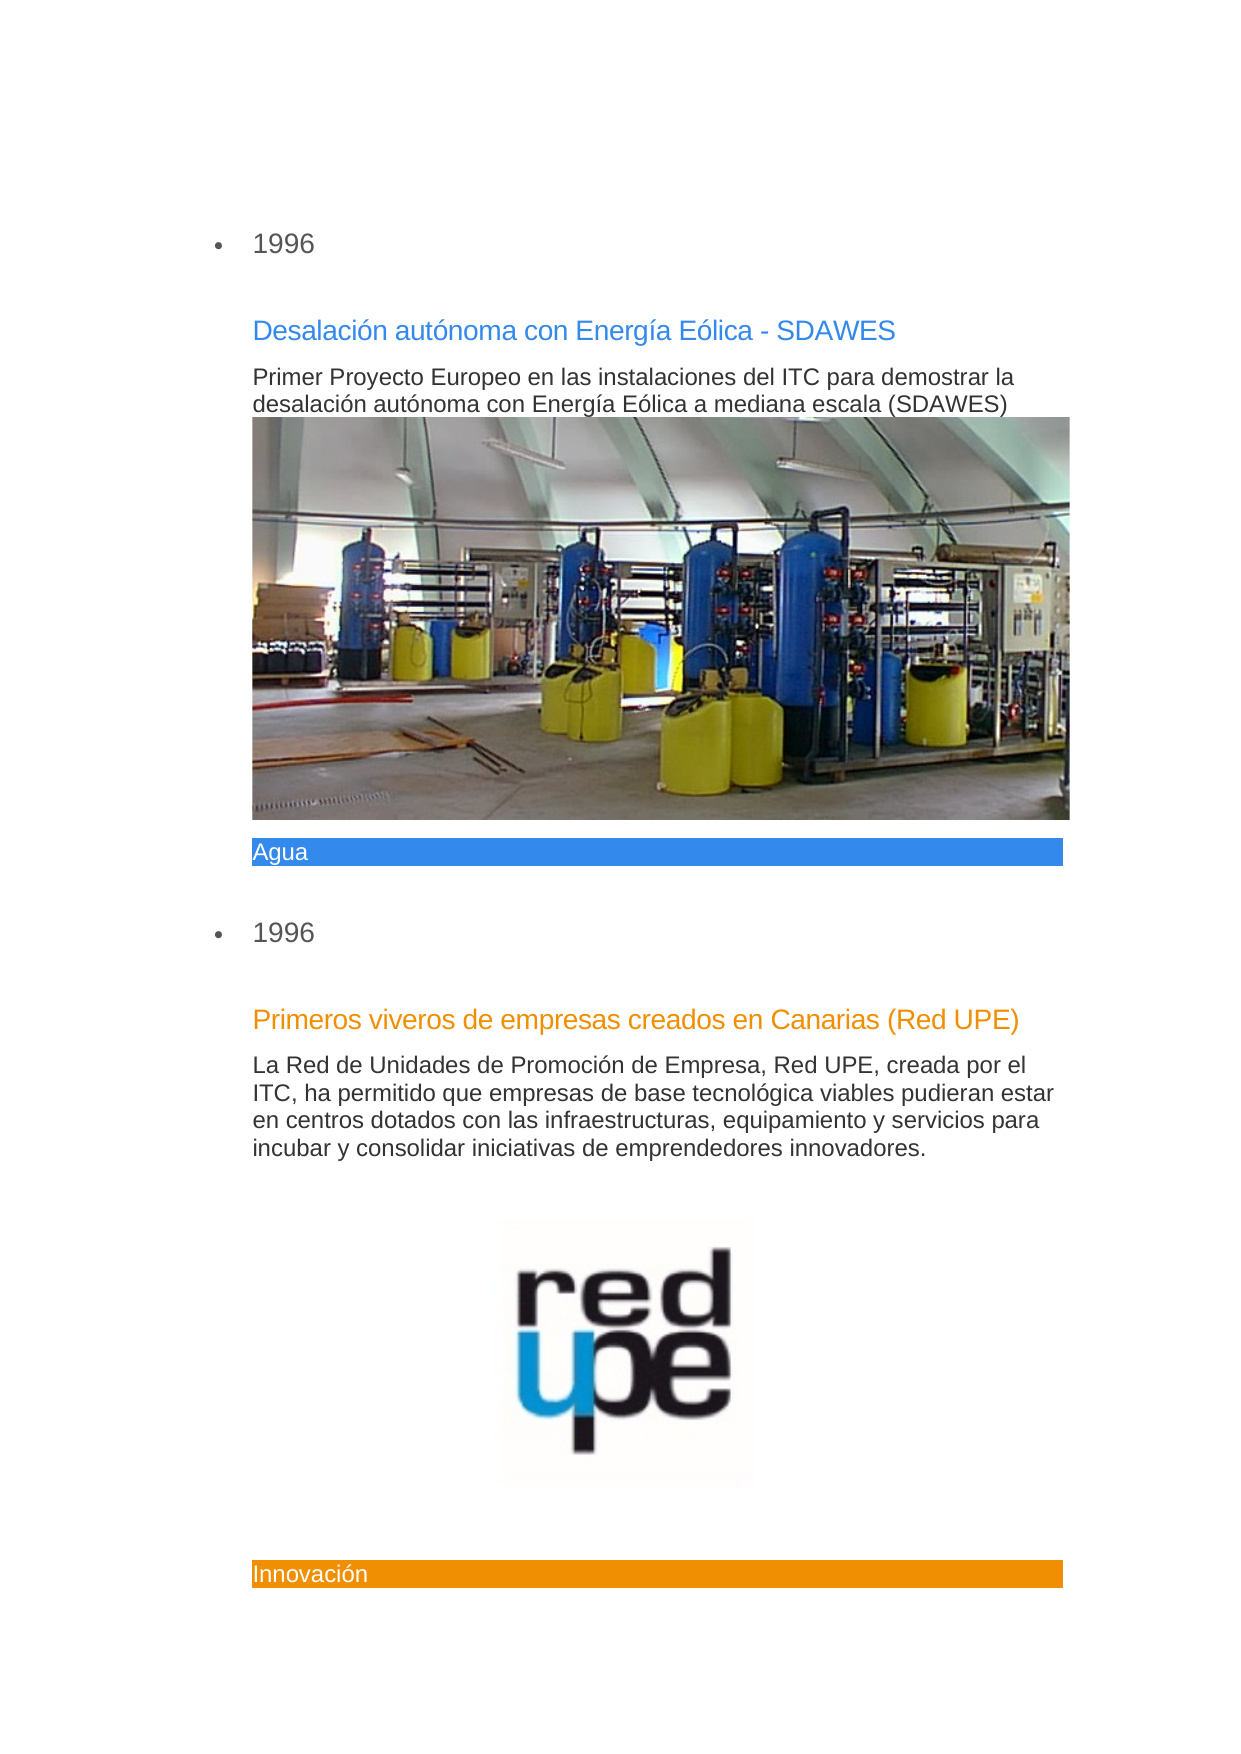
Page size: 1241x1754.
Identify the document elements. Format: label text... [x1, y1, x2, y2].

text Agua [252, 838, 1063, 866]
list 1996 [215, 227, 1063, 259]
list 1996 [215, 916, 1063, 948]
subtitle Primeros viveros de empresas creados en Canarias (Red UPE) [252, 995, 1063, 1035]
text Innovación [252, 1560, 1063, 1588]
text La Red de Unidades de Promoción de Empresa, Red UPE, creada por el ITC, ha permitido que empresas de base tecnológica viables pudieran estar en centros dotados con las infraestructuras, equipamiento y servicios para incubar y consolidar iniciativas de emprendedores innovadores. [252, 1051, 1063, 1161]
subtitle Desalación autónoma con Energía Eólica - SDAWES [252, 306, 1063, 347]
text Primer Proyecto Europeo en las instalaciones del ITC para demostrar la desalación autónoma con Energía Eólica a mediana escala (SDAWES) [252, 362, 1063, 417]
